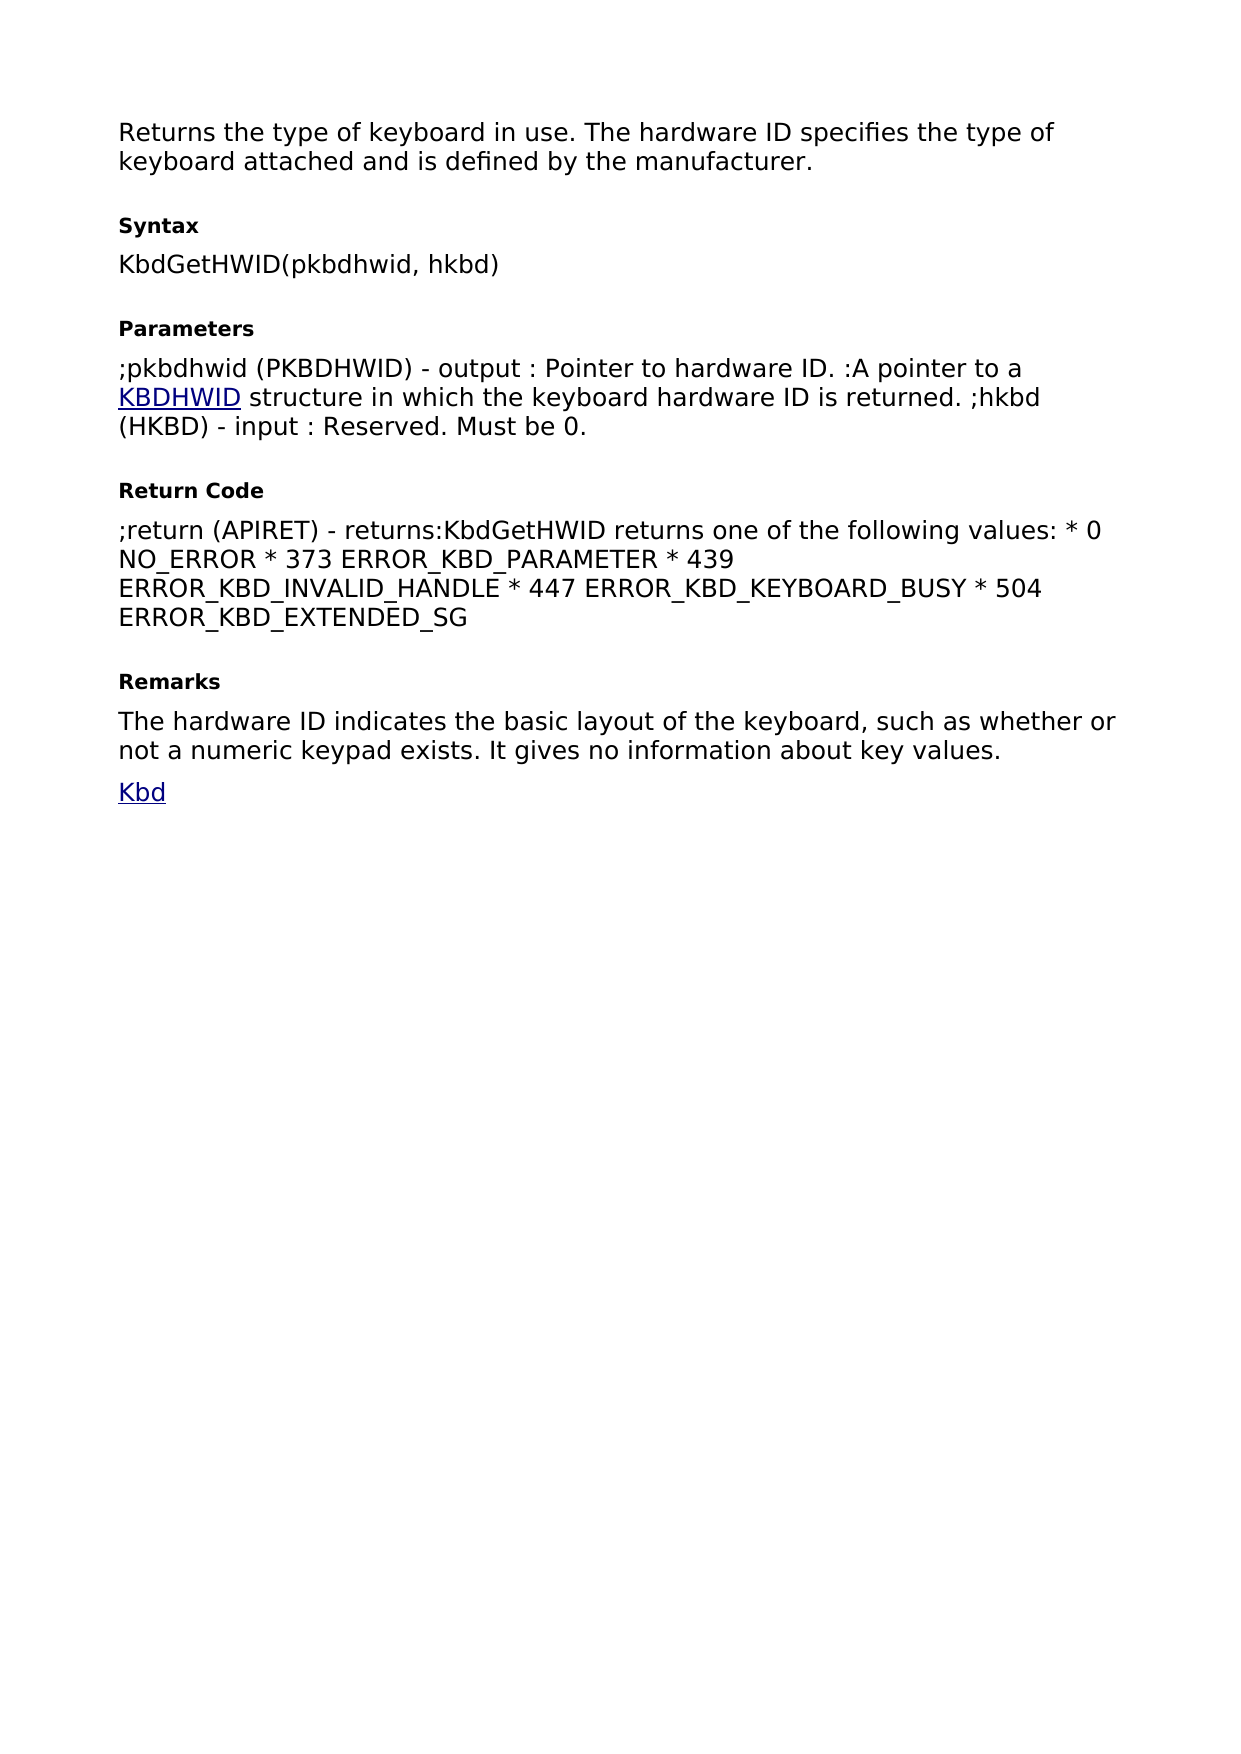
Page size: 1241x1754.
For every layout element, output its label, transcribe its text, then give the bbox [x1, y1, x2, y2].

text ;return (APIRET) - returns:KbdGetHWID returns one of the following values: * 0 NO_ERROR * 373 ERROR_KBD_PARAMETER * 439 ERROR_KBD_INVALID_HANDLE * 447 ERROR_KBD_KEYBOARD_BUSY * 504 ERROR_KBD_EXTENDED_SG [118, 516, 1122, 633]
text The hardware ID indicates the basic layout of the keyboard, such as whether or not a numeric keypad exists. It gives no information about key values. [118, 707, 1122, 765]
text ;pkbdhwid (PKBDHWID) - output : Pointer to hardware ID. :A pointer to a KBDHWID structure in which the keyboard hardware ID is returned. ;hkbd (HKBD) - input : Reserved. Must be 0. [118, 354, 1122, 442]
text Returns the type of keyboard in use. The hardware ID specifies the type of keyboard attached and is defined by the manufacturer. [118, 118, 1122, 176]
text Kbd [118, 778, 1122, 807]
subtitle Parameters [118, 317, 1122, 342]
subtitle Syntax [118, 214, 1122, 238]
subtitle Return Code [118, 479, 1122, 503]
subtitle Remarks [118, 670, 1122, 694]
text KbdGetHWID(pkbdhwid, hkbd) [118, 251, 1122, 280]
